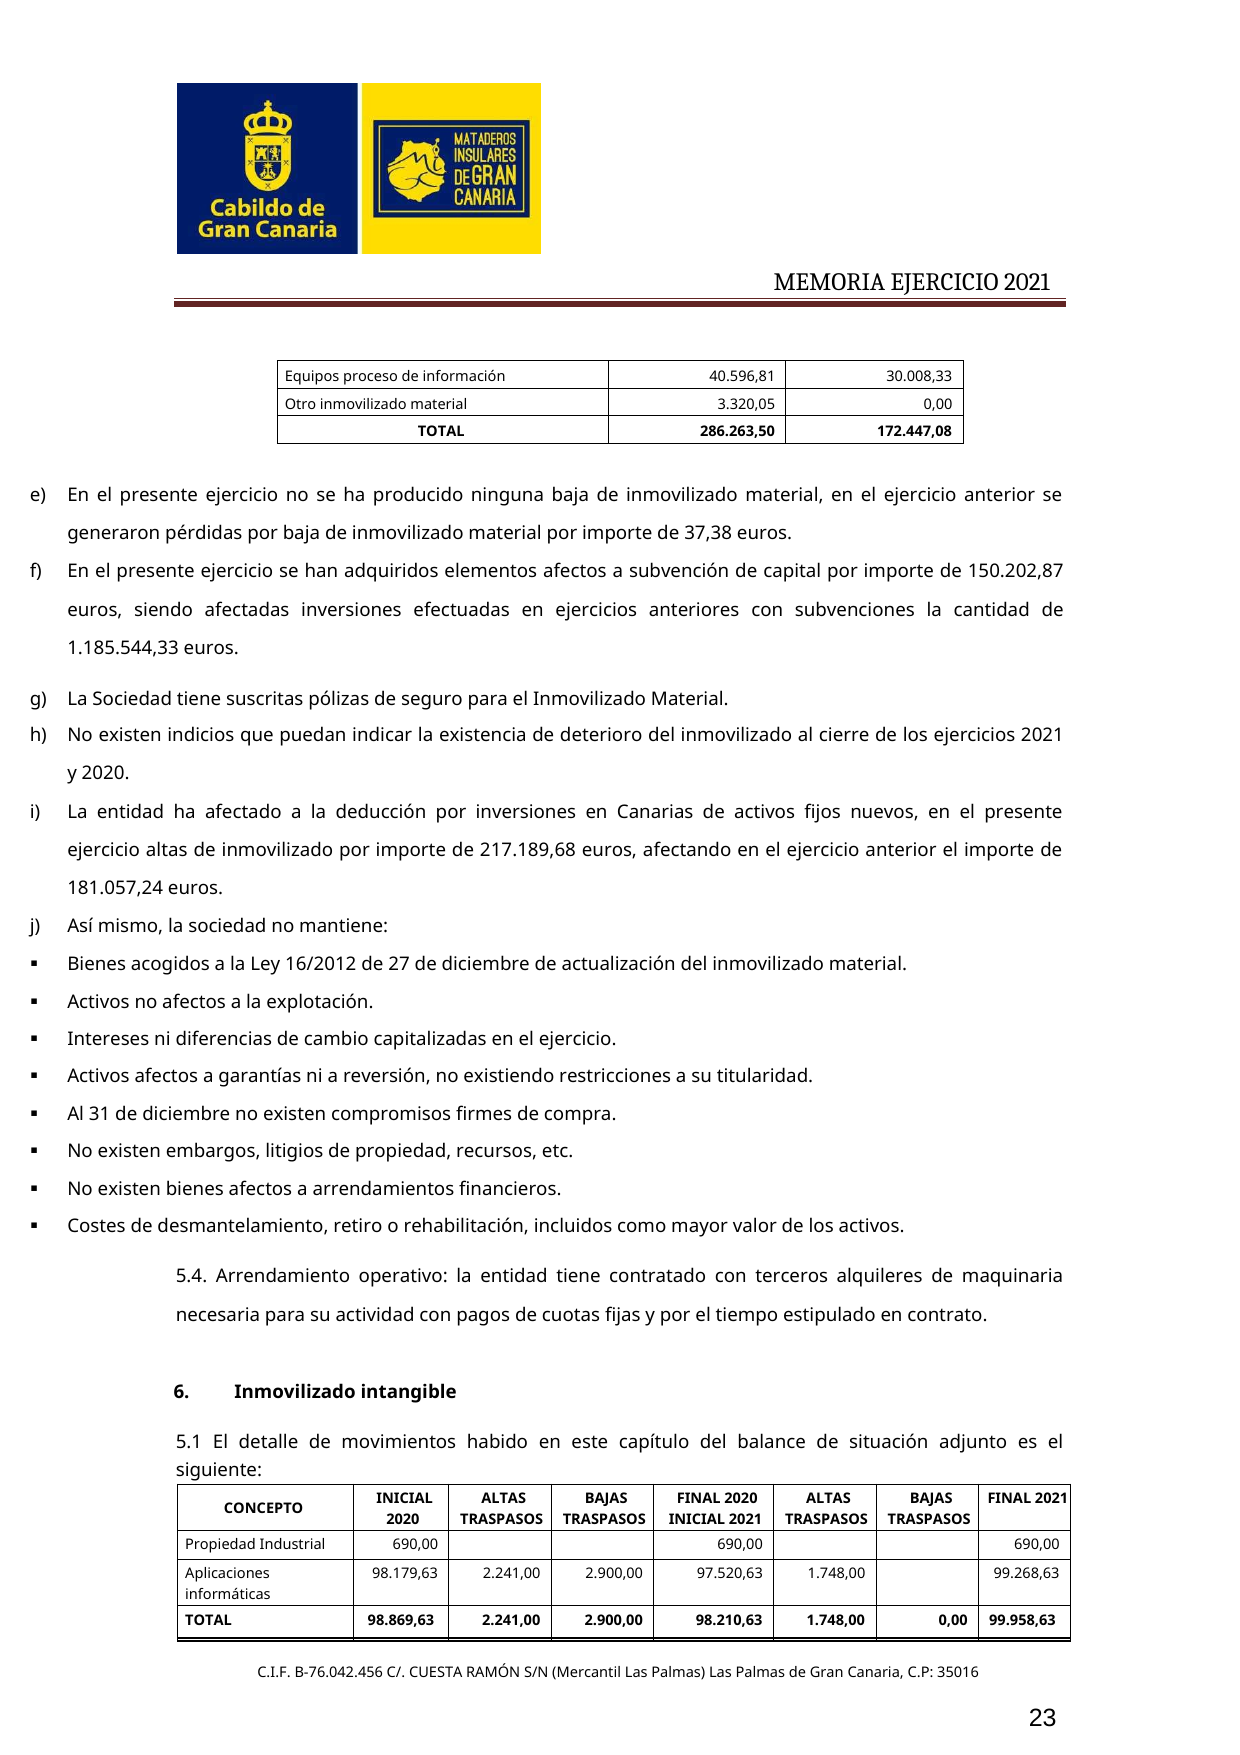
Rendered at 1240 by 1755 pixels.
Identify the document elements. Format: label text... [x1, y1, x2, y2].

list Activos afectos a garantías ni a reversión, no existiendo restricciones a su titularidad. [29, 1063, 1064, 1088]
table_cell 2.900,00 [552, 1560, 653, 1605]
table_header BAJAS TRASPASOS [552, 1485, 653, 1530]
table_cell 690,00 [654, 1531, 773, 1559]
table_cell 97.520,63 [654, 1560, 773, 1605]
table_cell 2.900,00 [552, 1606, 653, 1637]
table_header ALTAS TRASPASOS [774, 1485, 876, 1530]
table_cell 286.263,50 [609, 416, 785, 443]
table_cell 30.008,33 [786, 361, 963, 388]
table_cell 40.596,81 [609, 361, 785, 388]
table_cell TOTAL [178, 1606, 353, 1637]
list Bienes acogidos a la Ley 16/2012 de 27 de diciembre de actualización del inmovilizado material. [29, 950, 1064, 976]
table_header FINAL 2021 [979, 1485, 1070, 1530]
table_cell 98.179,63 [354, 1560, 448, 1605]
table_cell 690,00 [354, 1531, 448, 1559]
table_cell 99.268,63 [979, 1560, 1070, 1605]
list Costes de desmantelamiento, retiro o rehabilitación, incluidos como mayor valor de los activos. [29, 1212, 1064, 1238]
list La entidad ha afectado a la deducción por inversiones en Canarias de activos fijos nuevos, en el presente ejercicio altas de inmovilizado por importe de 217.189,68 euros, afectando en el ejercicio anterior el importe de 181.057,24 euros. [29, 798, 1064, 900]
list No existen indicios que puedan indicar la existencia de deterioro del inmovilizado al cierre de los ejercicios 2021 y 2020. [29, 721, 1064, 785]
text 5.1 El detalle de movimientos habido en este capítulo del balance de situación adjunto es el siguiente: [176, 1429, 1064, 1482]
list Intereses ni diferencias de cambio capitalizadas en el ejercicio. [29, 1025, 1064, 1051]
table_cell 172.447,08 [786, 416, 963, 443]
table_header FINAL 2020 INICIAL 2021 [654, 1485, 773, 1530]
list Así mismo, la sociedad no mantiene: [29, 913, 1064, 938]
table_cell 99.958,63 [979, 1606, 1070, 1637]
table_header INICIAL 2020 [354, 1485, 448, 1530]
table_header CONCEPTO [178, 1485, 353, 1530]
list En el presente ejercicio se han adquiridos elementos afectos a subvención de capital por importe de 150.202,87 euros, siendo afectadas inversiones efectuadas en ejercicios anteriores con subvenciones la cantidad de 1.185.544,33 euros. [29, 558, 1064, 660]
table_cell 0,00 [449, 1531, 551, 1559]
table_cell 0,00 [877, 1531, 978, 1559]
text 5.4. Arrendamiento operativo: la entidad tiene contratado con terceros alquileres de maquinaria necesaria para su actividad con pagos de cuotas fijas y por el tiempo estipulado en contrato. [176, 1263, 1064, 1326]
table_cell TOTAL [278, 416, 608, 443]
table_cell 3.320,05 [609, 389, 785, 415]
list Al 31 de diciembre no existen compromisos firmes de compra. [29, 1100, 1064, 1126]
table_cell 2.241,00 [449, 1560, 551, 1605]
table_cell Aplicaciones informáticas [178, 1560, 353, 1605]
table_cell [877, 1560, 978, 1605]
table_header BAJAS TRASPASOS [877, 1485, 978, 1530]
table_cell Equipos proceso de información [278, 361, 608, 388]
table_cell Otro inmovilizado material [278, 389, 608, 415]
table_cell 1.748,00 [774, 1560, 876, 1605]
table_cell 0,00 [786, 389, 963, 415]
list No existen bienes afectos a arrendamientos financieros. [29, 1175, 1064, 1201]
table_cell 0,00 [877, 1606, 978, 1637]
table_cell 690,00 [979, 1531, 1070, 1559]
table_cell 1.748,00 [774, 1606, 876, 1637]
table_cell 2.241,00 [449, 1606, 551, 1637]
table_header ALTAS TRASPASOS [449, 1485, 551, 1530]
table_cell 0,00 [774, 1531, 876, 1559]
list No existen embargos, litigios de propiedad, recursos, etc. [29, 1138, 1064, 1163]
table_cell Propiedad Industrial [178, 1531, 353, 1559]
table_cell 98.210,63 [654, 1606, 773, 1637]
list En el presente ejercicio no se ha producido ninguna baja de inmovilizado material, en el ejercicio anterior se generaron pérdidas por baja de inmovilizado material por importe de 37,38 euros. [29, 481, 1064, 545]
list Activos no afectos a la explotación. [29, 988, 1064, 1014]
table_cell 0,00 [552, 1531, 653, 1559]
subtitle 6. Inmovilizado intangible [67, 1376, 1107, 1404]
table_cell 98.869,63 [354, 1606, 448, 1637]
list La Sociedad tiene suscritas pólizas de seguro para el Inmovilizado Material. [29, 685, 1064, 710]
